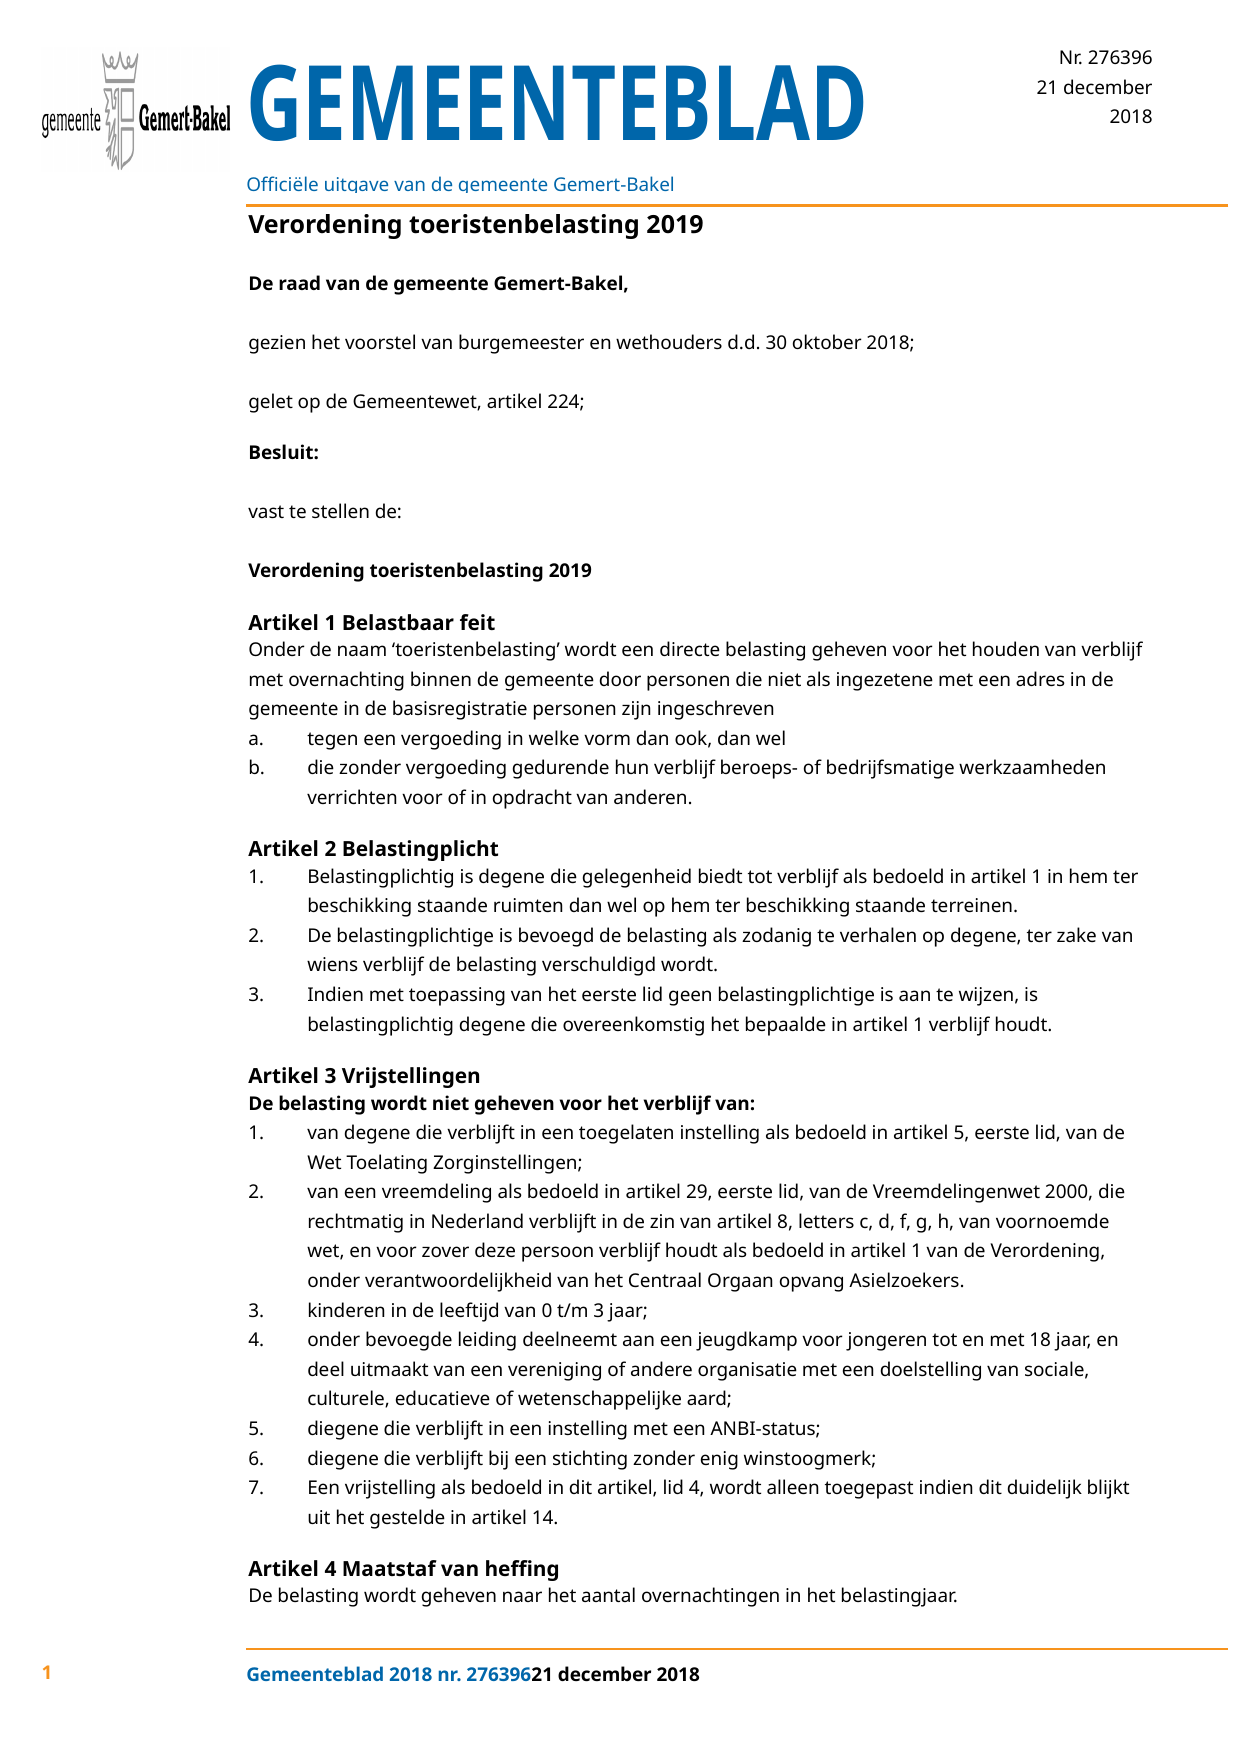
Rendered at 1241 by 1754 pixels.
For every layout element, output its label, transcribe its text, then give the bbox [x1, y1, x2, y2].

list tegen een vergoeding in welke vorm dan ook, dan wel [248, 725, 1152, 751]
list Een vrijstelling als bedoeld in dit artikel, lid 4, wordt alleen toegepast indien dit duidelijk blijkt uit het gestelde in artikel 14. [248, 1474, 1152, 1529]
text Besluit: [248, 439, 1152, 465]
text De belasting wordt geheven naar het aantal overnachtingen in het belastingjaar. [248, 1583, 1152, 1608]
text De belasting wordt niet geheven voor het verblijf van: [248, 1090, 1152, 1115]
list van degene die verblijft in een toegelaten instelling als bedoeld in artikel 5, eerste lid, van de Wet Toelating Zorginstellingen; [248, 1119, 1152, 1174]
text Verordening toeristenbelasting 2019 [248, 207, 1152, 241]
list kinderen in de leeftijd van 0 t/m 3 jaar; [248, 1297, 1152, 1322]
list diegene die verblijft in een instelling met een ANBI-status; [248, 1415, 1152, 1441]
list diegene die verblijft bij een stichting zonder enig winstoogmerk; [248, 1445, 1152, 1470]
text De raad van de gemeente Gemert-Bakel, [248, 270, 1152, 296]
list Belastingplichtig is degene die gelegenheid biedt tot verblijf als bedoeld in artikel 1 in hem ter beschikking staande ruimten dan wel op hem ter beschikking staande terreinen. [248, 863, 1152, 918]
text Artikel 2 Belastingplicht [248, 834, 1152, 863]
list onder bevoegde leiding deelneemt aan een jeugdkamp voor jongeren tot en met 18 jaar, en deel uitmaakt van een vereniging of andere organisatie met een doelstelling van sociale, culturele, educatieve of wetenschappelijke aard; [248, 1326, 1152, 1411]
text Verordening toeristenbelasting 2019 [248, 557, 1152, 583]
text Artikel 4 Maatstaf van heffing [248, 1554, 1152, 1583]
list van een vreemdeling als bedoeld in artikel 29, eerste lid, van de Vreemdelingenwet 2000, die rechtmatig in Nederland verblijft in de zin van artikel 8, letters c, d, f, g, h, van voornoemde wet, en voor zover deze persoon verblijf houdt als bedoeld in artikel 1 van de Verordening, onder verantwoordelijkheid van het Centraal Orgaan opvang Asielzoekers. [248, 1178, 1152, 1293]
text vast te stellen de: [248, 498, 1152, 524]
list De belastingplichtige is bevoegd de belasting als zodanig te verhalen op degene, ter zake van wiens verblijf de belasting verschuldigd wordt. [248, 922, 1152, 977]
picture [41, 47, 231, 172]
text Onder de naam ‘toeristenbelasting’ wordt een directe belasting geheven voor het houden van verblijf met overnachting binnen de gemeente door personen die niet als ingezetene met een adres in de gemeente in de basisregistratie personen zijn ingeschreven [248, 636, 1152, 721]
text Artikel 1 Belastbaar feit [248, 608, 1152, 636]
text Artikel 3 Vrijstellingen [248, 1061, 1152, 1090]
text gelet op de Gemeentewet, artikel 224; [248, 389, 1152, 414]
text gezien het voorstel van burgemeester en wethouders d.d. 30 oktober 2018; [248, 329, 1152, 355]
list die zonder vergoeding gedurende hun verblijf beroeps- of bedrijfsmatige werkzaamheden verrichten voor of in opdracht van anderen. [248, 754, 1152, 810]
list Indien met toepassing van het eerste lid geen belastingplichtige is aan te wijzen, is belastingplichtig degene die overeenkomstig het bepaalde in artikel 1 verblijf houdt. [248, 981, 1152, 1037]
